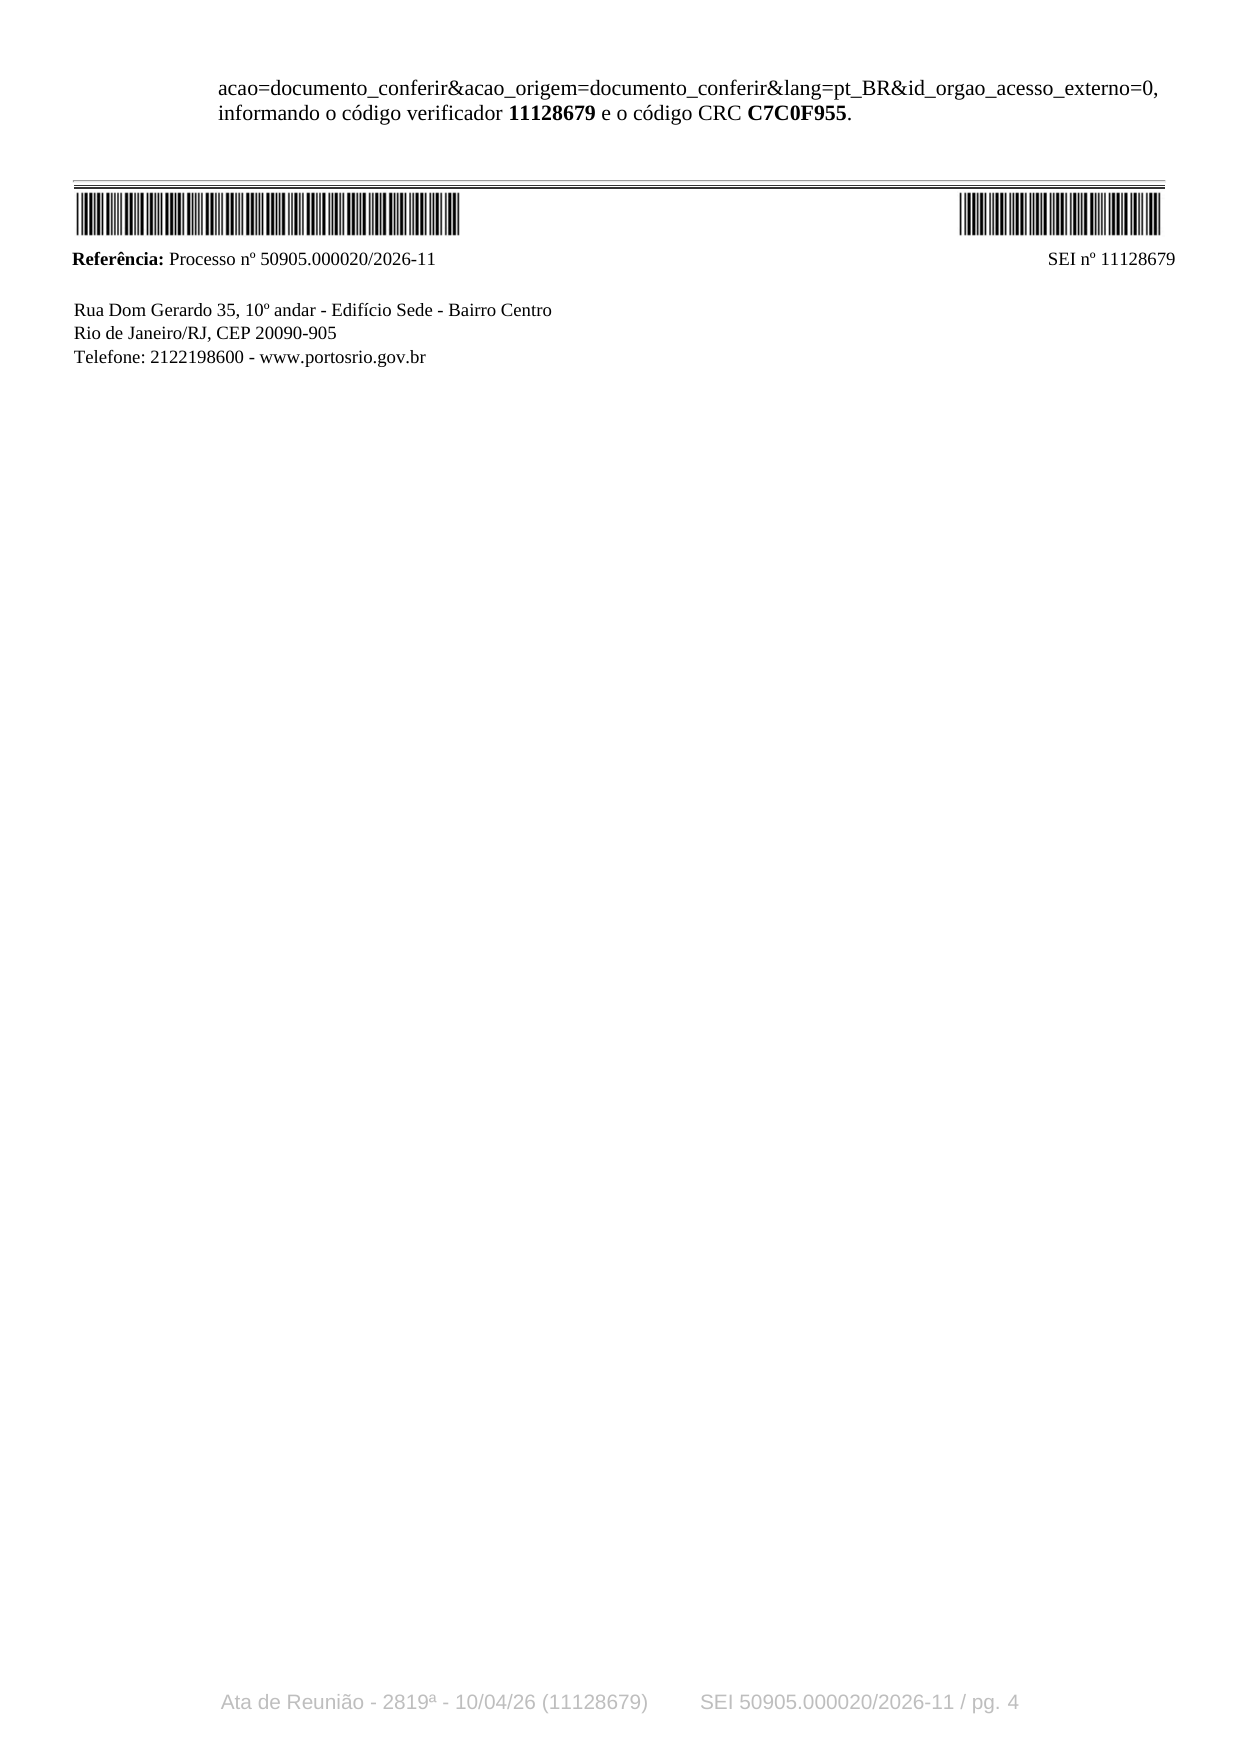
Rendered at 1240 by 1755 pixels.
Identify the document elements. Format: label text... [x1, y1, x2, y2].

text acao=documento_conferir&acao_origem=documento_conferir&lang=pt_BR&id_orgao_acesso_externo=0, informando o código verificador 11128679 e o código CRC C7C0F955. [218, 75, 1175, 125]
text Referência: Processo nº 50905.000020/2026-11 SEI nº 11128679 [72, 248, 1175, 270]
text Telefone: 2122198600 - www.portosrio.gov.br [74, 346, 1175, 367]
text Rua Dom Gerardo 35, 10º andar - Edifício Sede - Bairro Centro [74, 298, 1175, 320]
text Rio de Janeiro/RJ, CEP 20090-905 [74, 322, 1175, 344]
